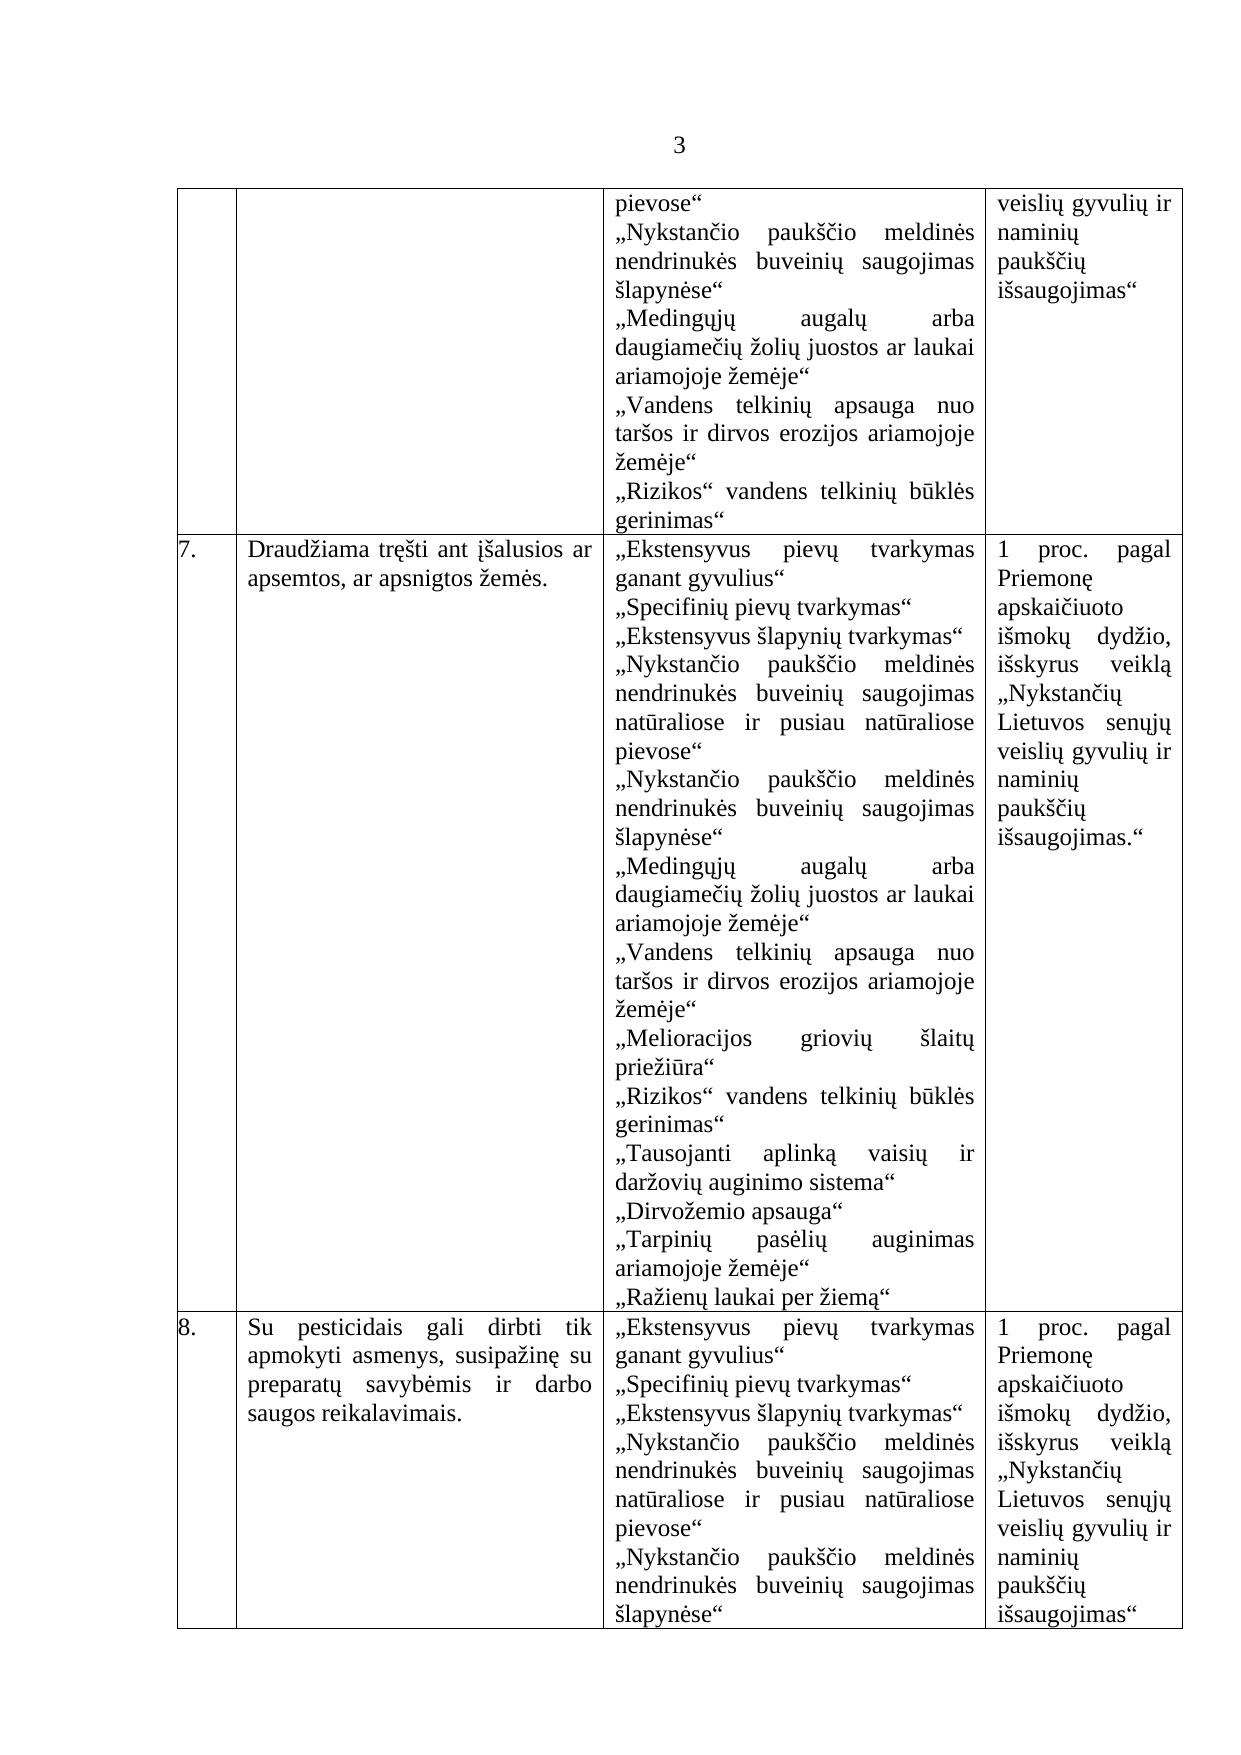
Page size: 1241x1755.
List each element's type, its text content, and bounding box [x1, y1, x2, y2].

table_cell 7. [178, 535, 236, 1311]
table_cell veislių gyvulių ir naminių paukščių išsaugojimas“ [986, 189, 1182, 533]
table_cell pievose“ „Nykstančio paukščio meldinės nendrinukės buveinių saugojimas šlapynėse“ „Medingųjų augalų arba daugiamečių žolių juostos ar laukai ariamojoje žemėje“ „Vandens telkinių apsauga nuo taršos ir dirvos erozijos ariamojoje žemėje“ „Rizikos“ vandens telkinių būklės gerinimas“ [604, 189, 985, 533]
table_cell 8. [178, 1312, 236, 1628]
table_cell „Ekstensyvus pievų tvarkymas ganant gyvulius“ „Specifinių pievų tvarkymas“ „Ekstensyvus šlapynių tvarkymas“ „Nykstančio paukščio meldinės nendrinukės buveinių saugojimas natūraliose ir pusiau natūraliose pievose“ „Nykstančio paukščio meldinės nendrinukės buveinių saugojimas šlapynėse“ „Medingųjų augalų arba daugiamečių žolių juostos ar laukai ariamojoje žemėje“ „Vandens telkinių apsauga nuo taršos ir dirvos erozijos ariamojoje žemėje“ „Melioracijos griovių šlaitų priežiūra“ „Rizikos“ vandens telkinių būklės gerinimas“ „Tausojanti aplinką vaisių ir daržovių auginimo sistema“ „Dirvožemio apsauga“ „Tarpinių pasėlių auginimas ariamojoje žemėje“ „Ražienų laukai per žiemą“ [604, 535, 985, 1311]
table_cell [178, 189, 236, 533]
table_cell Draudžiama tręšti ant įšalusios ar apsemtos, ar apsnigtos žemės. [237, 535, 603, 1311]
table_cell Su pesticidais gali dirbti tik apmokyti asmenys, susipažinę su preparatų savybėmis ir darbo saugos reikalavimais. [237, 1312, 603, 1628]
table_cell 1 proc. pagal Priemonę apskaičiuoto išmokų dydžio, išskyrus veiklą „Nykstančių Lietuvos senųjų veislių gyvulių ir naminių paukščių išsaugojimas“ [986, 1312, 1182, 1628]
table_cell 1 proc. pagal Priemonę apskaičiuoto išmokų dydžio, išskyrus veiklą „Nykstančių Lietuvos senųjų veislių gyvulių ir naminių paukščių išsaugojimas.“ [986, 535, 1182, 1311]
table_cell „Ekstensyvus pievų tvarkymas ganant gyvulius“ „Specifinių pievų tvarkymas“ „Ekstensyvus šlapynių tvarkymas“ „Nykstančio paukščio meldinės nendrinukės buveinių saugojimas natūraliose ir pusiau natūraliose pievose“ „Nykstančio paukščio meldinės nendrinukės buveinių saugojimas šlapynėse“ [604, 1312, 985, 1628]
table_cell [237, 189, 603, 533]
